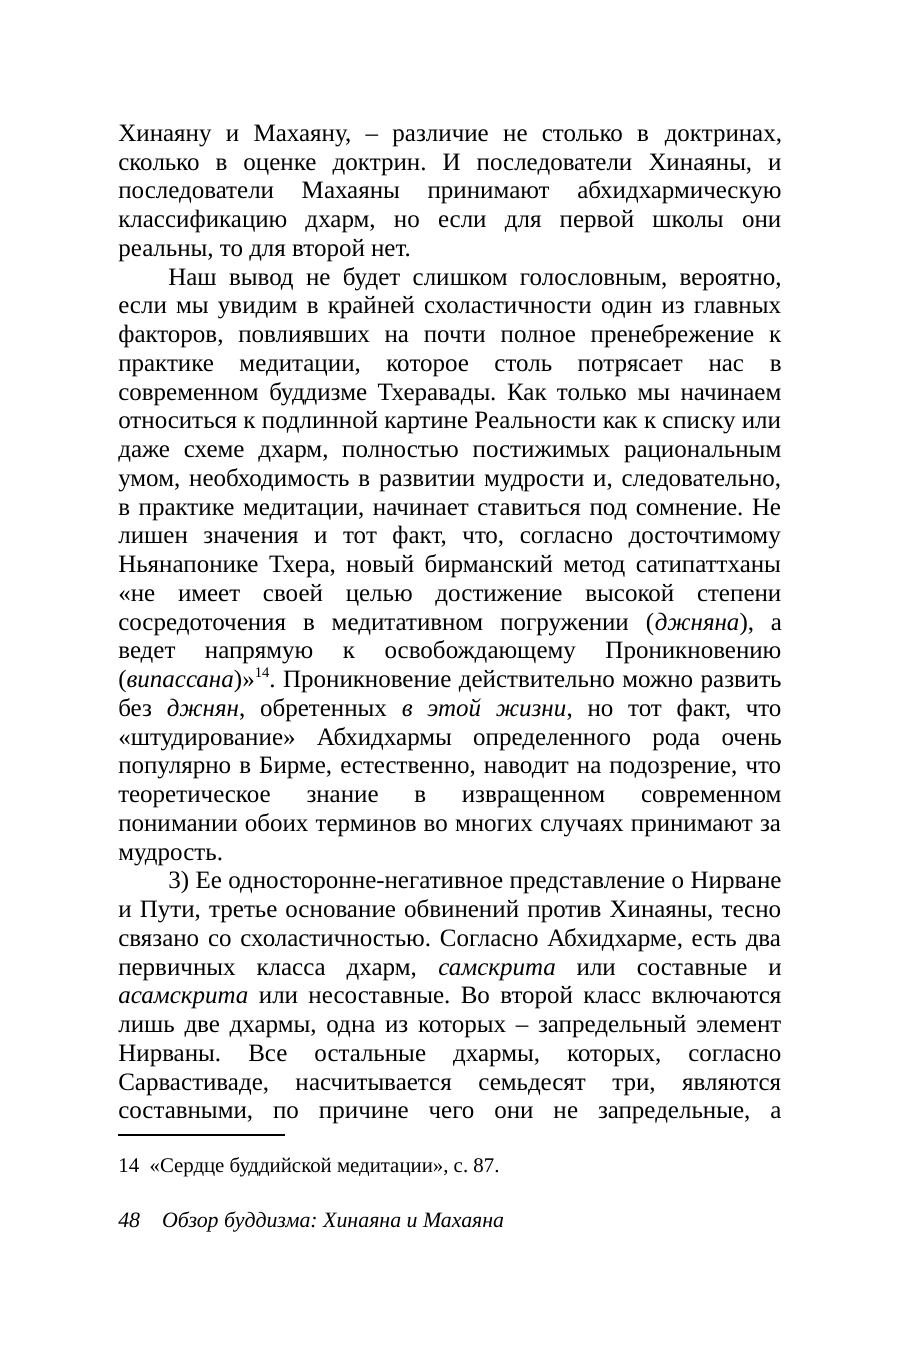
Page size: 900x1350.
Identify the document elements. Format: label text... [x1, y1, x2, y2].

text Наш вывод не будет слишком голословным, вероятно, если мы увидим в крайней схоластичности один из главных факторов, повлиявших на почти полное пренебрежение к практике медитации, которое столь потрясает нас в современном буддизме Тхеравады. Как только мы начинаем относиться к подлинной картине Реальности как к списку или даже схеме дхарм, полностью постижимых рациональным умом, необходимость в развитии мудрости и, следовательно, в практике медитации, начинает ставиться под сомнение. Не лишен значения и тот факт, что, согласно досточтимому Ньянапонике Тхера, новый бирманский метод сатипаттханы «не имеет своей целью достижение высокой степени сосредоточения в медитативном погружении (джняна), а ведет напрямую к освобождающему Проникновению (випассана)». Проникновение действительно можно развить без джнян, обретенных в этой жизни, но тот факт, что «штудирование» Абхидхармы определенного рода очень популярно в Бирме, естественно, наводит на подозрение, что теоретическое знание в извращенном современном понимании обоих терминов во многих случаях принимают за мудрость. [118, 262, 782, 866]
text «Сердце буддийской медитации», с. 87. [118, 1153, 782, 1177]
text Хинаяну и Махаяну, – различие не столько в доктринах, сколько в оценке доктрин. И последователи Хинаяны, и последователи Махаяны принимают абхидхармическую классификацию дхарм, но если для первой школы они реальны, то для второй нет. [118, 118, 782, 262]
text 3) Ее односторонне-негативное представление о Нирване и Пути, третье основание обвинений против Хинаяны, тесно связано со схоластичностью. Согласно Абхидхарме, есть два первичных класса дхарм, самскрита или составные и асамскрита или несоставные. Во второй класс включаются лишь две дхармы, одна из которых – запредельный элемент Нирваны. Все остальные дхармы, которых, согласно Сарвастиваде, насчитывается семьдесят три, являются составными, по причине чего они не запредельные, а [118, 866, 782, 1124]
